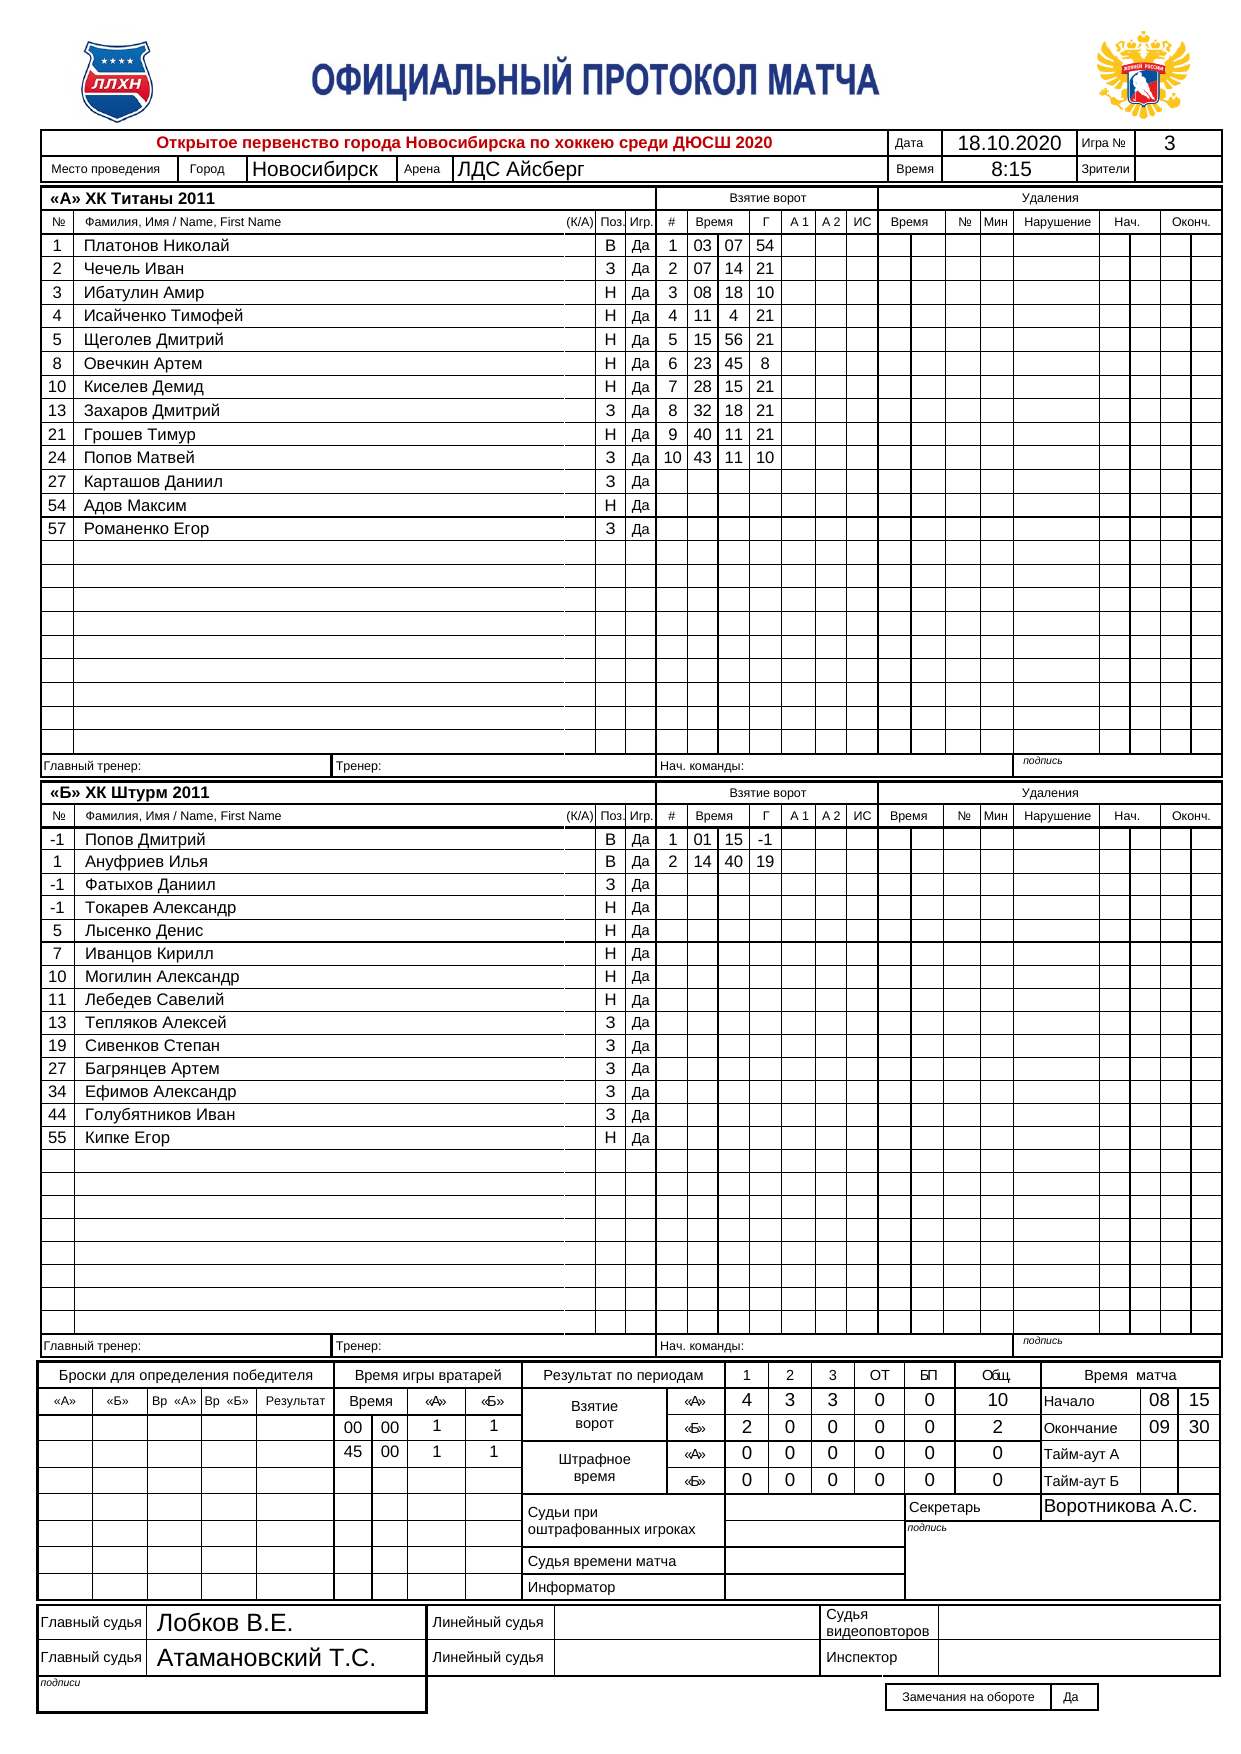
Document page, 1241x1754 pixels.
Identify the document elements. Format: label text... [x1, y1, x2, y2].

table_cell [719, 989, 749, 1011]
table_cell [596, 1150, 625, 1172]
table_cell [428, 1677, 882, 1711]
table_cell [946, 257, 980, 280]
table_cell [782, 659, 815, 682]
table_cell Н [596, 1127, 625, 1149]
table_cell 21 [750, 328, 781, 351]
table_cell [1192, 1219, 1221, 1241]
table_cell [1100, 730, 1129, 753]
table_cell [847, 920, 877, 941]
table_cell [981, 588, 1013, 611]
table_cell [1192, 1035, 1221, 1057]
table_cell 23 [688, 352, 717, 374]
table_cell [93, 1441, 147, 1467]
table_cell [719, 683, 749, 706]
table_cell [847, 636, 877, 658]
table_cell [981, 399, 1013, 422]
table_cell З [596, 470, 625, 493]
table_cell 24 [42, 446, 73, 469]
table_cell 13 [42, 399, 73, 422]
table_cell 6 [657, 352, 687, 374]
table_cell 0 [812, 1442, 854, 1467]
table_cell [42, 1196, 74, 1218]
table_cell [688, 1012, 717, 1033]
table_cell [750, 920, 781, 941]
table_cell [816, 1081, 846, 1103]
table_cell [657, 989, 687, 1011]
table_cell 21 [750, 399, 781, 422]
table_cell 0 [855, 1415, 904, 1440]
table_cell Да [626, 281, 655, 303]
table_cell [688, 565, 717, 587]
table_cell [1131, 1127, 1160, 1149]
table_cell Арена [398, 157, 452, 181]
table_cell [657, 494, 687, 516]
table_cell [847, 989, 877, 1011]
table_cell [1161, 1104, 1190, 1126]
table_cell Атамановский Т.С. [147, 1640, 425, 1675]
table_cell [782, 1265, 815, 1287]
table_cell [626, 1196, 655, 1218]
table_cell [1100, 257, 1129, 280]
table_cell [816, 943, 846, 964]
table_cell [1100, 1035, 1129, 1057]
table_cell [912, 989, 943, 1011]
table_cell [1161, 518, 1190, 540]
table_cell [912, 943, 943, 964]
table_cell [944, 1150, 980, 1172]
table_cell [1014, 1104, 1099, 1126]
table_cell Да [626, 943, 655, 964]
table_cell [1192, 1173, 1221, 1195]
table_cell [946, 305, 980, 327]
table_cell [657, 707, 687, 729]
table_cell [466, 1468, 521, 1493]
table_cell [1161, 1012, 1190, 1033]
table_cell [1100, 966, 1129, 987]
table_cell [912, 305, 945, 327]
table_cell «Б» [668, 1468, 724, 1493]
table_cell [847, 1058, 877, 1079]
table_cell [879, 896, 910, 918]
table_cell 10 [42, 966, 74, 987]
table_cell [816, 1242, 846, 1264]
table_cell [912, 565, 945, 587]
table_cell [750, 518, 781, 540]
table_cell 0 [905, 1389, 954, 1413]
table_cell [1192, 659, 1221, 682]
table_cell [816, 376, 846, 398]
table_cell Время [879, 211, 945, 233]
table_cell [719, 1288, 749, 1310]
table_cell [782, 446, 815, 469]
table_header 3 [1136, 131, 1221, 155]
table_cell [750, 707, 781, 729]
table_cell [596, 1311, 625, 1333]
table_cell Линейный судья [428, 1640, 554, 1675]
table_cell [335, 1521, 371, 1546]
table_cell [879, 659, 910, 682]
table_cell [1161, 1288, 1190, 1310]
table_cell [565, 235, 595, 256]
table_cell [1131, 494, 1160, 516]
table_cell [946, 588, 980, 611]
table_cell [782, 636, 815, 658]
table_cell [981, 896, 1013, 918]
table_cell Воротникова А.С. [1042, 1495, 1219, 1520]
table_cell 15 [719, 829, 749, 849]
table_cell [946, 565, 980, 587]
table_cell [657, 896, 687, 918]
table_cell [847, 730, 877, 753]
table_cell [750, 1196, 781, 1218]
table_cell [879, 989, 910, 1011]
table_cell [1192, 1196, 1221, 1218]
table_cell [847, 399, 877, 422]
table_cell 3 [42, 281, 73, 303]
table_cell [816, 920, 846, 941]
table_cell [1161, 1265, 1190, 1287]
table_cell [75, 1288, 564, 1310]
table_cell [912, 257, 945, 280]
table_cell 0 [812, 1468, 854, 1493]
table_cell 1 [466, 1441, 521, 1467]
table_cell [565, 565, 595, 587]
table_cell [879, 1173, 910, 1195]
table_cell [750, 541, 781, 564]
table_cell [750, 470, 781, 493]
table_cell [657, 874, 687, 895]
table_cell [750, 1035, 781, 1057]
table_cell 1 [408, 1416, 465, 1440]
table_cell [879, 829, 910, 849]
table_cell [1100, 896, 1129, 918]
table_cell Да [626, 1127, 655, 1149]
table_cell Ибатулин Амир [74, 281, 564, 303]
table_cell [782, 305, 815, 327]
table_cell [750, 612, 781, 634]
table_cell [939, 1640, 1219, 1675]
table_cell [816, 423, 846, 445]
table_cell 0 [905, 1415, 954, 1440]
table_cell [816, 305, 846, 327]
table_cell [596, 1173, 625, 1195]
table_cell [847, 1012, 877, 1033]
table_cell [373, 1521, 407, 1546]
table_cell [912, 896, 943, 918]
table_cell Тайм-аут А [1042, 1441, 1140, 1467]
table_cell [1131, 1196, 1160, 1218]
table_cell # [657, 805, 687, 826]
table_cell [847, 494, 877, 516]
table_cell «Б» [668, 1415, 724, 1440]
table_cell [688, 707, 717, 729]
table_cell Да [626, 920, 655, 941]
table_cell [373, 1547, 407, 1573]
table_cell [555, 1606, 819, 1639]
table_cell [1131, 707, 1160, 729]
table_header ОТ [855, 1363, 904, 1387]
table_cell Лобков В.Е. [147, 1606, 425, 1639]
table_cell [719, 1173, 749, 1195]
table_cell [816, 730, 846, 753]
table_cell [75, 1173, 564, 1195]
table_cell [1100, 423, 1129, 445]
table_cell [1192, 966, 1221, 987]
table_cell [939, 1606, 1219, 1639]
table_cell 10 [42, 376, 73, 398]
table_cell [816, 683, 846, 706]
table_cell [782, 518, 815, 540]
table_cell [148, 1547, 201, 1573]
table_cell [1100, 328, 1129, 351]
table_cell [688, 874, 717, 895]
table_cell [1100, 352, 1129, 374]
table_cell [1161, 376, 1190, 398]
table_cell [879, 874, 910, 895]
table_cell [74, 730, 564, 753]
table_cell [565, 874, 595, 895]
table_cell [148, 1416, 201, 1440]
table_cell [879, 1311, 910, 1333]
table_cell [912, 966, 943, 987]
table_cell [1161, 1242, 1190, 1264]
table_cell [981, 989, 1013, 1011]
table_cell 45 [719, 352, 749, 374]
table_cell 8 [42, 352, 73, 374]
table_cell [1100, 1012, 1129, 1033]
table_cell [879, 235, 910, 256]
table_cell «А» [39, 1389, 92, 1413]
table_cell Секретарь [906, 1495, 1040, 1520]
table_cell [565, 257, 595, 280]
table_cell [1161, 850, 1190, 872]
table_cell [944, 1127, 980, 1149]
table_cell [879, 518, 910, 540]
table_cell [93, 1547, 147, 1573]
table_cell 0 [769, 1468, 811, 1493]
table_cell [1131, 966, 1160, 987]
table_cell [750, 1081, 781, 1103]
table_cell Да [626, 829, 655, 849]
table_header Удаления [879, 783, 1221, 803]
table_cell [1161, 636, 1190, 658]
table_cell Главный судья [39, 1640, 146, 1675]
table_cell [719, 707, 749, 729]
table_cell [912, 1265, 943, 1287]
table_header Замечания на обороте [887, 1685, 1050, 1709]
table_cell [847, 1219, 877, 1241]
table_cell В [596, 850, 625, 872]
table_cell Да [626, 446, 655, 469]
table_cell [93, 1521, 147, 1546]
table_cell [202, 1494, 256, 1520]
table_cell [879, 352, 910, 374]
table_cell [719, 518, 749, 540]
table_cell [944, 1196, 980, 1218]
table_cell Да [626, 896, 655, 918]
table_cell Да [626, 399, 655, 422]
table_cell [981, 1035, 1013, 1057]
table_cell [1100, 1150, 1129, 1172]
table_cell [1179, 1468, 1219, 1493]
table_cell [726, 1521, 904, 1546]
table_cell Могилин Александр [75, 966, 564, 987]
table_cell [1192, 829, 1221, 849]
table_cell [816, 1311, 846, 1333]
table_cell [750, 1058, 781, 1079]
table_cell [93, 1416, 147, 1440]
table_cell [782, 328, 815, 351]
table_cell Город [179, 157, 246, 181]
table_cell [912, 281, 945, 303]
table_cell [596, 707, 625, 729]
table_cell Н [596, 896, 625, 918]
table_cell [565, 707, 595, 729]
table_cell [1131, 352, 1160, 374]
table_cell [912, 235, 945, 256]
table_cell [1014, 943, 1099, 964]
table_cell [719, 943, 749, 964]
table_cell [912, 1288, 943, 1310]
table_cell Н [596, 989, 625, 1011]
table_cell Да [626, 1081, 655, 1103]
table_cell [1161, 328, 1190, 351]
table_cell [1192, 588, 1221, 611]
table_cell [1192, 1242, 1221, 1264]
table_cell [816, 829, 846, 849]
table_cell 14 [719, 257, 749, 280]
table_cell [1014, 399, 1099, 422]
table_cell [912, 376, 945, 398]
table_cell 30 [1179, 1415, 1219, 1440]
table_cell [1161, 470, 1190, 493]
table_cell [1131, 281, 1160, 303]
table_cell [782, 943, 815, 964]
table_cell [1131, 1265, 1160, 1287]
table_cell [847, 352, 877, 374]
table_cell [75, 1196, 564, 1218]
table_cell Главный тренер: [42, 1335, 330, 1356]
table_cell [981, 1104, 1013, 1126]
table_cell 28 [688, 376, 717, 398]
table_cell 4 [719, 305, 749, 327]
table_cell [565, 989, 595, 1011]
table_cell [782, 1035, 815, 1057]
table_cell [1192, 1311, 1221, 1333]
table_cell [879, 541, 910, 564]
table_cell [944, 989, 980, 1011]
table_cell [719, 1242, 749, 1264]
table_cell Вр «А» [148, 1389, 201, 1413]
table_cell [847, 423, 877, 445]
table_cell 11 [719, 423, 749, 445]
table_cell [657, 966, 687, 987]
table_cell [1192, 446, 1221, 469]
table_cell [879, 257, 910, 280]
table_cell [1192, 494, 1221, 516]
table_cell [944, 874, 980, 895]
table_cell [912, 423, 945, 445]
table_cell А 1 [782, 805, 815, 826]
table_cell [688, 920, 717, 941]
table_cell [565, 1173, 595, 1195]
table_cell [816, 399, 846, 422]
table_cell [912, 1242, 943, 1264]
table_cell Киселев Демид [74, 376, 564, 398]
table_cell [1161, 896, 1190, 918]
table_cell подписи [39, 1677, 425, 1711]
table_cell З [596, 1012, 625, 1033]
table_cell [1100, 446, 1129, 469]
table_cell 0 [956, 1468, 1040, 1493]
table_cell Лебедев Савелий [75, 989, 564, 1011]
table_cell [726, 1495, 904, 1520]
table_cell [1014, 683, 1099, 706]
table_cell [75, 1265, 564, 1287]
table_header 2 [769, 1363, 811, 1387]
table_cell [847, 966, 877, 987]
table_cell [1014, 612, 1099, 634]
table_cell Мин [981, 805, 1013, 826]
table_header Удаления [879, 188, 1221, 209]
table_cell [1192, 1104, 1221, 1126]
table_cell [596, 636, 625, 658]
table_cell [1100, 518, 1129, 540]
table_cell ЛДС Айсберг [454, 157, 887, 181]
table_cell [946, 352, 980, 374]
table_cell [596, 565, 625, 587]
table_cell [1131, 565, 1160, 587]
table_cell [981, 257, 1013, 280]
table_cell [782, 730, 815, 753]
table_cell [1014, 446, 1099, 469]
table_cell [1131, 235, 1160, 256]
table_cell 21 [750, 305, 781, 327]
table_cell [879, 1012, 910, 1033]
table_cell [1161, 612, 1190, 634]
table_cell [688, 1311, 717, 1333]
table_cell [688, 588, 717, 611]
table_cell [782, 352, 815, 374]
table_cell [257, 1416, 333, 1440]
table_cell 21 [42, 423, 73, 445]
table_header Да [1052, 1685, 1097, 1709]
table_cell [944, 896, 980, 918]
table_cell Да [626, 1058, 655, 1079]
table_cell [657, 1012, 687, 1033]
table_cell [42, 1311, 74, 1333]
table_cell [1100, 920, 1129, 941]
table_cell [1192, 943, 1221, 964]
table_cell З [596, 874, 625, 895]
table_cell [847, 1265, 877, 1287]
table_cell [1014, 1196, 1099, 1218]
table_cell Главный судья [39, 1606, 146, 1639]
table_cell 3 [812, 1389, 854, 1413]
table_cell Да [626, 257, 655, 280]
table_header Взятие ворот [657, 188, 877, 209]
table_cell [816, 565, 846, 587]
table_cell [1100, 470, 1129, 493]
table_cell Нач. команды: [657, 1335, 1012, 1356]
table_cell [657, 1196, 687, 1218]
table_cell [335, 1574, 371, 1599]
table_cell [750, 683, 781, 706]
table_cell [981, 1081, 1013, 1103]
table_cell [466, 1547, 521, 1573]
table_cell [1014, 874, 1099, 895]
table_cell [816, 989, 846, 1011]
table_cell [1161, 1196, 1190, 1218]
table_cell [1192, 1012, 1221, 1033]
table_cell [847, 1196, 877, 1218]
table_cell 21 [750, 423, 781, 445]
table_cell [657, 1173, 687, 1195]
table_cell [879, 1104, 910, 1126]
table_cell ИС [847, 805, 877, 826]
table_cell [847, 588, 877, 611]
table_cell [1100, 829, 1129, 849]
table_cell [946, 707, 980, 729]
table_cell [782, 920, 815, 941]
table_cell [981, 352, 1013, 374]
table_cell «А» [668, 1389, 724, 1413]
table_cell [1100, 1196, 1129, 1218]
table_cell [688, 1150, 717, 1172]
table_cell [1131, 943, 1160, 964]
table_cell [782, 1242, 815, 1264]
table_cell № [944, 805, 980, 826]
table_cell Фатыхов Даниил [75, 874, 564, 895]
table_cell [257, 1441, 333, 1467]
table_cell [688, 896, 717, 918]
table_cell [596, 1242, 625, 1264]
table_cell 40 [719, 850, 749, 872]
table_cell [847, 1173, 877, 1195]
table_cell [782, 1150, 815, 1172]
table_cell [981, 1058, 1013, 1079]
table_cell [946, 376, 980, 398]
table_cell 10 [750, 281, 781, 303]
table_cell 0 [769, 1415, 811, 1440]
table_cell Судья времени матча [523, 1548, 724, 1573]
table_cell [657, 683, 687, 706]
table_cell [1100, 943, 1129, 964]
table_cell [626, 1219, 655, 1241]
table_cell [719, 1081, 749, 1103]
table_cell [42, 1288, 74, 1310]
table_cell Игр. [626, 211, 655, 233]
table_cell [1131, 1081, 1160, 1103]
table_cell [912, 1081, 943, 1103]
table_cell [719, 470, 749, 493]
table_cell [1161, 257, 1190, 280]
table_cell 1 [657, 235, 687, 256]
table_cell Да [626, 1012, 655, 1033]
table_cell [626, 707, 655, 729]
table_cell [847, 1035, 877, 1057]
table_cell [1100, 1104, 1129, 1126]
table_cell [148, 1521, 201, 1546]
table_cell № [42, 805, 74, 826]
table_cell [944, 1104, 980, 1126]
table_cell [596, 588, 625, 611]
table_cell [946, 518, 980, 540]
table_cell 00 [373, 1441, 407, 1467]
table_cell [1100, 1219, 1129, 1241]
table_cell Нач. команды: [657, 755, 1012, 776]
table_cell [782, 874, 815, 895]
table_cell [816, 588, 846, 611]
table_cell [565, 281, 595, 303]
table_cell [657, 541, 687, 564]
table_cell [1161, 305, 1190, 327]
table_header 1 [726, 1363, 768, 1387]
table_cell З [596, 1035, 625, 1057]
table_cell [1131, 328, 1160, 351]
table_cell [1131, 1058, 1160, 1079]
table_cell [657, 1058, 687, 1079]
table_cell [847, 1311, 877, 1333]
table_cell Начало [1042, 1389, 1140, 1413]
table_cell [1014, 257, 1099, 280]
table_cell [688, 730, 717, 753]
table_cell Да [626, 470, 655, 493]
table_cell 09 [1141, 1415, 1177, 1440]
table_cell [626, 541, 655, 564]
table_cell Время [688, 211, 749, 233]
table_cell Судья видеоповторов [821, 1606, 938, 1639]
table_cell [946, 399, 980, 422]
table_cell [847, 1242, 877, 1264]
table_cell [816, 1219, 846, 1241]
table_cell Да [626, 305, 655, 327]
table_cell [688, 1288, 717, 1310]
table_cell [1131, 1288, 1160, 1310]
table_cell [1014, 1058, 1099, 1079]
table_cell [719, 1311, 749, 1333]
table_cell ИС [847, 211, 877, 233]
table_cell [912, 659, 945, 682]
table_cell [1192, 874, 1221, 895]
table_cell 0 [905, 1442, 954, 1467]
table_cell [1014, 588, 1099, 611]
table_cell [1161, 281, 1190, 303]
table_cell [847, 1288, 877, 1310]
table_cell [946, 612, 980, 634]
table_cell 21 [750, 376, 781, 398]
table_cell [879, 636, 910, 658]
table_cell [1131, 989, 1160, 1011]
table_cell [565, 850, 595, 872]
table_cell 03 [688, 235, 717, 256]
table_cell [719, 612, 749, 634]
table_cell [1131, 446, 1160, 469]
table_cell [626, 1311, 655, 1333]
table_cell [847, 470, 877, 493]
table_cell [1014, 1173, 1099, 1195]
table_cell [1014, 281, 1099, 303]
table_cell 7 [657, 376, 687, 398]
table_cell [93, 1574, 147, 1599]
table_cell [565, 494, 595, 516]
table_cell Тепляков Алексей [75, 1012, 564, 1033]
table_header БП [905, 1363, 954, 1387]
table_cell [782, 829, 815, 849]
table_cell [74, 588, 564, 611]
table_cell 0 [956, 1442, 1040, 1467]
table_cell [74, 565, 564, 587]
table_cell Да [626, 850, 655, 872]
table_cell [847, 1127, 877, 1149]
table_header «А» ХК Титаны 2011 [42, 188, 655, 209]
table_cell [626, 612, 655, 634]
table_cell [879, 1081, 910, 1103]
table_cell [782, 683, 815, 706]
table_cell [1161, 730, 1190, 753]
table_cell «А» [668, 1442, 724, 1467]
table_cell [1161, 1150, 1190, 1172]
table_cell [981, 874, 1013, 895]
table_cell [1131, 1104, 1160, 1126]
table_cell Время [879, 805, 943, 826]
table_cell 18 [719, 281, 749, 303]
table_cell В [596, 235, 625, 256]
table_cell [1100, 1173, 1129, 1195]
table_cell 0 [769, 1442, 811, 1467]
table_cell [816, 707, 846, 729]
table_cell [944, 1219, 980, 1241]
table_cell [1192, 281, 1221, 303]
table_cell [944, 850, 980, 872]
table_cell [782, 1127, 815, 1149]
table_cell [750, 1104, 781, 1126]
table_cell [847, 943, 877, 964]
table_cell 19 [750, 850, 781, 872]
table_cell [1100, 850, 1129, 872]
table_cell [981, 423, 1013, 445]
table_cell [750, 1288, 781, 1310]
table_cell Вр «Б» [202, 1389, 256, 1413]
table_cell Г [750, 211, 781, 233]
table_cell [1014, 1150, 1099, 1172]
table_cell подпись [906, 1522, 1219, 1599]
table_cell [565, 1081, 595, 1103]
table_cell [657, 588, 687, 611]
table_cell [981, 565, 1013, 587]
table_cell 00 [373, 1416, 407, 1440]
table_cell [408, 1574, 465, 1599]
table_cell [1014, 470, 1099, 493]
table_cell [657, 1288, 687, 1310]
table_cell [719, 494, 749, 516]
table_cell [335, 1468, 371, 1493]
table_cell [879, 683, 910, 706]
table_cell [1100, 612, 1129, 634]
table_cell [1100, 1288, 1129, 1310]
table_cell [1014, 989, 1099, 1011]
table_cell [1192, 850, 1221, 872]
table_cell [1131, 659, 1160, 682]
table_cell [42, 1173, 74, 1195]
table_cell [719, 896, 749, 918]
table_cell [912, 470, 945, 493]
table_cell [1192, 683, 1221, 706]
table_cell [1014, 829, 1099, 849]
table_cell 5 [657, 328, 687, 351]
table_cell [74, 659, 564, 682]
table_cell [1014, 920, 1099, 941]
table_cell # [657, 211, 687, 233]
table_cell Ефимов Александр [75, 1081, 564, 1103]
table_cell 4 [42, 305, 73, 327]
table_cell [657, 1311, 687, 1333]
table_cell [688, 1127, 717, 1149]
table_cell [816, 1127, 846, 1149]
table_cell [719, 588, 749, 611]
table_cell 2 [657, 850, 687, 872]
table_cell [75, 1311, 564, 1333]
table_cell [1192, 612, 1221, 634]
table_cell [1161, 1035, 1190, 1057]
table_cell [782, 850, 815, 872]
table_cell [565, 1265, 595, 1287]
table_cell [816, 518, 846, 540]
table_cell [596, 659, 625, 682]
table_cell [816, 636, 846, 658]
table_cell [879, 943, 910, 964]
table_cell 1 [657, 829, 687, 849]
table_cell Попов Дмитрий [75, 829, 564, 849]
table_cell 0 [855, 1389, 904, 1413]
table_cell [981, 966, 1013, 987]
table_cell [657, 1219, 687, 1241]
table_cell [816, 541, 846, 564]
table_cell [847, 683, 877, 706]
table_cell [816, 328, 846, 351]
table_cell [816, 850, 846, 872]
table_cell [1014, 707, 1099, 729]
table_cell [42, 730, 73, 753]
table_cell [565, 1058, 595, 1079]
table_cell [981, 730, 1013, 753]
table_cell 1 [42, 850, 74, 872]
table_cell [912, 541, 945, 564]
table_cell 40 [688, 423, 717, 445]
table_cell [202, 1547, 256, 1573]
table_cell [912, 352, 945, 374]
table_cell [1192, 541, 1221, 564]
table_cell [1161, 1058, 1190, 1079]
table_cell [1014, 376, 1099, 398]
table_cell Да [626, 376, 655, 398]
table_cell [1161, 707, 1190, 729]
table_cell [1014, 235, 1099, 256]
table_cell Да [626, 494, 655, 516]
table_cell [257, 1574, 333, 1599]
table_cell [688, 1104, 717, 1126]
table_cell [879, 376, 910, 398]
table_cell [1192, 518, 1221, 540]
table_cell «Б » [466, 1389, 521, 1413]
table_cell [879, 1150, 910, 1172]
table_cell [1131, 470, 1160, 493]
table_cell [1100, 989, 1129, 1011]
table_cell [39, 1416, 92, 1440]
table_cell [657, 1265, 687, 1287]
table_cell [688, 1219, 717, 1241]
table_cell [750, 730, 781, 753]
table_cell Да [626, 874, 655, 895]
table_cell [912, 446, 945, 469]
table_cell [981, 636, 1013, 658]
table_cell [981, 920, 1013, 941]
table_cell [565, 683, 595, 706]
table_cell [565, 829, 595, 849]
table_cell [596, 1196, 625, 1218]
table_cell [565, 470, 595, 493]
table_cell [1192, 235, 1221, 256]
table_cell [93, 1468, 147, 1493]
table_cell № [42, 211, 73, 233]
table_cell [946, 730, 980, 753]
table_cell 43 [688, 446, 717, 469]
table_cell [816, 1058, 846, 1079]
table_cell [981, 1242, 1013, 1264]
table_cell Да [626, 423, 655, 445]
table_cell [1131, 423, 1160, 445]
table_cell 0 [726, 1442, 768, 1467]
table_cell [1100, 541, 1129, 564]
table_cell 34 [42, 1081, 74, 1103]
table_cell [879, 399, 910, 422]
table_cell [202, 1416, 256, 1440]
table_cell [565, 943, 595, 964]
table_cell [257, 1494, 333, 1520]
table_cell [879, 305, 910, 327]
table_cell [879, 423, 910, 445]
table_cell [373, 1468, 407, 1493]
table_header «Б» ХК Штурм 2011 [42, 783, 655, 803]
table_cell [816, 966, 846, 987]
table_cell [879, 281, 910, 303]
table_cell 7 [42, 943, 74, 964]
table_cell [657, 943, 687, 964]
table_cell 11 [42, 989, 74, 1011]
table_cell [202, 1521, 256, 1546]
table_cell [750, 1265, 781, 1287]
table_cell [1131, 305, 1160, 327]
table_cell [688, 518, 717, 540]
table_cell 10 [657, 446, 687, 469]
table_cell [1014, 1219, 1099, 1241]
table_cell Да [626, 1035, 655, 1057]
table_cell [946, 235, 980, 256]
table_cell [657, 1104, 687, 1126]
table_cell [981, 541, 1013, 564]
table_cell Мин [981, 211, 1013, 233]
table_cell [42, 588, 73, 611]
table_cell [1161, 541, 1190, 564]
table_cell [657, 1081, 687, 1103]
table_cell [626, 730, 655, 753]
table_cell [75, 1219, 564, 1241]
table_cell [879, 920, 910, 941]
table_cell [1100, 376, 1129, 398]
table_cell А 2 [816, 211, 846, 233]
table_cell [688, 1242, 717, 1264]
table_cell [981, 612, 1013, 634]
table_cell [782, 612, 815, 634]
table_cell Линейный судья [428, 1606, 554, 1639]
table_cell [1100, 659, 1129, 682]
table_cell [879, 1196, 910, 1218]
table_cell [93, 1494, 147, 1520]
table_cell [816, 896, 846, 918]
table_cell [148, 1574, 201, 1599]
table_cell [879, 1219, 910, 1241]
table_cell [782, 1196, 815, 1218]
table_cell [1136, 157, 1221, 181]
table_cell [912, 683, 945, 706]
table_cell [879, 1127, 910, 1149]
table_cell [688, 636, 717, 658]
table_cell 2 [42, 257, 73, 280]
table_cell 8 [750, 352, 781, 374]
table_cell [750, 1127, 781, 1149]
table_cell Да [626, 989, 655, 1011]
table_cell [719, 1058, 749, 1079]
table_cell [1100, 1242, 1129, 1264]
table_cell [847, 659, 877, 682]
table_cell [912, 1173, 943, 1195]
table_cell [42, 659, 73, 682]
table_cell [202, 1468, 256, 1493]
table_cell [42, 683, 73, 706]
table_cell [981, 376, 1013, 398]
table_cell Кипке Егор [75, 1127, 564, 1149]
table_cell [1131, 874, 1160, 895]
table_cell [565, 966, 595, 987]
table_cell Место проведения [42, 157, 177, 181]
table_cell [1014, 1288, 1099, 1310]
table_cell [1141, 1441, 1177, 1467]
table_cell [596, 1265, 625, 1287]
table_cell [1192, 1288, 1221, 1310]
table_cell [944, 829, 980, 849]
table_cell -1 [42, 829, 74, 849]
table_cell [782, 235, 815, 256]
table_cell [782, 565, 815, 587]
table_cell [148, 1494, 201, 1520]
table_cell Тренер: [333, 755, 655, 776]
table_cell [1161, 659, 1190, 682]
table_cell [782, 494, 815, 516]
table_cell [726, 1575, 904, 1599]
table_cell [946, 423, 980, 445]
table_cell [1161, 874, 1190, 895]
table_cell [1131, 850, 1160, 872]
table_cell [879, 730, 910, 753]
table_cell [912, 494, 945, 516]
table_cell [816, 1150, 846, 1172]
table_cell «А» [408, 1389, 465, 1413]
table_cell [750, 636, 781, 658]
table_cell [847, 281, 877, 303]
table_cell [1014, 423, 1099, 445]
table_cell [42, 565, 73, 587]
table_cell [1192, 257, 1221, 280]
table_cell Попов Матвей [74, 446, 564, 469]
table_cell [750, 1242, 781, 1264]
table_cell Н [596, 423, 625, 445]
table_cell [626, 1150, 655, 1172]
table_cell [847, 874, 877, 895]
table_cell Инспектор [821, 1640, 938, 1675]
table_cell [750, 874, 781, 895]
table_cell [39, 1441, 92, 1467]
table_cell [74, 612, 564, 634]
table_cell 07 [719, 235, 749, 256]
table_cell [981, 518, 1013, 540]
table_cell [912, 730, 945, 753]
table_cell 54 [750, 235, 781, 256]
table_cell [565, 920, 595, 941]
table_cell 44 [42, 1104, 74, 1126]
table_cell [1014, 352, 1099, 374]
table_cell [626, 1173, 655, 1195]
table_cell [816, 612, 846, 634]
table_cell [1100, 1081, 1129, 1103]
table_cell [565, 730, 595, 753]
table_cell [816, 352, 846, 374]
table_cell [1161, 1127, 1190, 1149]
table_cell [1131, 1012, 1160, 1033]
table_cell 11 [719, 446, 749, 469]
table_cell [879, 707, 910, 729]
table_cell [1131, 518, 1160, 540]
table_cell [596, 612, 625, 634]
table_cell [912, 1012, 943, 1033]
table_cell [1192, 989, 1221, 1011]
table_cell [782, 541, 815, 564]
table_cell [750, 1311, 781, 1333]
table_cell [565, 518, 595, 540]
table_header Броски для определения победителя [39, 1363, 333, 1387]
table_cell [847, 829, 877, 849]
table_cell [750, 659, 781, 682]
table_cell [1100, 1265, 1129, 1287]
table_cell [719, 1035, 749, 1057]
table_cell Нарушение [1014, 211, 1099, 233]
table_cell [42, 1265, 74, 1287]
table_cell [726, 1548, 904, 1573]
table_cell [879, 1242, 910, 1264]
table_cell [555, 1640, 819, 1675]
table_cell [657, 612, 687, 634]
table_cell Оконч. [1161, 211, 1221, 233]
table_cell [626, 588, 655, 611]
table_cell 2 [726, 1415, 768, 1440]
table_cell [981, 1196, 1013, 1218]
table_cell [816, 1173, 846, 1195]
table_cell [565, 376, 595, 398]
table_cell [1192, 423, 1221, 445]
table_cell [657, 470, 687, 493]
table_cell [912, 850, 943, 872]
table_cell [688, 683, 717, 706]
table_cell [912, 1311, 943, 1333]
table_cell [1131, 1173, 1160, 1195]
table_cell 07 [688, 257, 717, 280]
table_cell 08 [688, 281, 717, 303]
table_cell [626, 1265, 655, 1287]
table_cell [782, 376, 815, 398]
table_cell (К/А) [565, 211, 595, 233]
table_cell [782, 423, 815, 445]
table_cell [719, 730, 749, 753]
table_cell 15 [1179, 1389, 1219, 1413]
table_cell [816, 1265, 846, 1287]
table_cell [1014, 1242, 1099, 1264]
table_cell [816, 874, 846, 895]
table_cell -1 [42, 896, 74, 918]
table_cell [257, 1521, 333, 1546]
table_cell [981, 1173, 1013, 1195]
table_cell [782, 1081, 815, 1103]
table_cell 56 [719, 328, 749, 351]
table_cell [565, 612, 595, 634]
table_cell [626, 565, 655, 587]
table_cell [782, 707, 815, 729]
table_cell [946, 636, 980, 658]
table_cell [912, 920, 943, 941]
table_cell Адов Максим [74, 494, 564, 516]
table_cell 5 [42, 920, 74, 941]
table_cell [626, 636, 655, 658]
table_cell [1014, 659, 1099, 682]
table_cell [816, 659, 846, 682]
table_cell [719, 1104, 749, 1126]
table_cell [946, 328, 980, 351]
table_cell [1131, 1219, 1160, 1241]
table_cell 57 [42, 518, 73, 540]
table_cell [946, 281, 980, 303]
table_cell [946, 494, 980, 516]
table_cell [1161, 235, 1190, 256]
table_cell [981, 1219, 1013, 1241]
table_cell 10 [956, 1389, 1040, 1413]
table_cell [944, 1288, 980, 1310]
table_cell [879, 966, 910, 987]
table_cell 19 [42, 1035, 74, 1057]
table_cell [1014, 494, 1099, 516]
table_cell [596, 1219, 625, 1241]
table_cell [782, 896, 815, 918]
table_cell [1100, 707, 1129, 729]
table_cell [1192, 305, 1221, 327]
table_cell [565, 1288, 595, 1310]
table_cell [1192, 896, 1221, 918]
table_cell [657, 1127, 687, 1149]
table_cell [75, 1242, 564, 1264]
table_cell Грошев Тимур [74, 423, 564, 445]
table_cell [944, 1311, 980, 1333]
table_header Открытое первенство города Новосибирска по хоккею среди ДЮСШ 2020 [42, 131, 887, 155]
table_cell [1161, 352, 1190, 374]
table_cell [565, 305, 595, 327]
table_cell Ануфриев Илья [75, 850, 564, 872]
table_cell [782, 989, 815, 1011]
table_cell [1014, 636, 1099, 658]
table_cell [1131, 730, 1160, 753]
table_cell [981, 1012, 1013, 1033]
table_cell [816, 446, 846, 469]
table_cell В [596, 829, 625, 849]
table_cell [719, 1150, 749, 1172]
table_cell [1100, 235, 1129, 256]
table_cell Зрители [1078, 157, 1134, 181]
table_header Дата [889, 131, 941, 155]
table_cell [1099, 1682, 1220, 1711]
table_cell [782, 1288, 815, 1310]
table_cell [202, 1441, 256, 1467]
table_cell [1014, 1035, 1099, 1057]
table_cell 1 [42, 235, 73, 256]
table_cell [1014, 1012, 1099, 1033]
table_cell [782, 1012, 815, 1033]
table_cell [1131, 588, 1160, 611]
table_cell [39, 1468, 92, 1493]
table_cell [1014, 1127, 1099, 1149]
table_cell [1192, 636, 1221, 658]
table_cell Время [889, 157, 941, 181]
table_cell [1014, 896, 1099, 918]
table_cell Н [596, 920, 625, 941]
table_cell [466, 1521, 521, 1546]
table_cell 0 [855, 1468, 904, 1493]
table_cell Багрянцев Артем [75, 1058, 564, 1079]
table_cell [816, 257, 846, 280]
table_cell [74, 683, 564, 706]
table_cell [981, 328, 1013, 351]
table_cell [719, 966, 749, 987]
table_cell Да [626, 352, 655, 374]
table_cell [74, 707, 564, 729]
table_cell [981, 281, 1013, 303]
table_cell [912, 1104, 943, 1126]
table_cell [719, 1265, 749, 1287]
table_cell [719, 1219, 749, 1241]
table_cell 00 [335, 1416, 371, 1440]
table_cell [596, 730, 625, 753]
table_cell [816, 1012, 846, 1033]
table_cell [1014, 305, 1099, 327]
table_cell [944, 1012, 980, 1033]
table_cell Нарушение [1014, 805, 1099, 826]
table_cell [847, 446, 877, 469]
table_cell [1192, 376, 1221, 398]
table_cell [981, 1127, 1013, 1149]
table_cell [847, 376, 877, 398]
table_cell [257, 1547, 333, 1573]
table_cell [1131, 376, 1160, 398]
table_header Взятие ворот [657, 783, 877, 803]
table_cell [1014, 1265, 1099, 1287]
table_cell [626, 1242, 655, 1264]
table_cell [657, 565, 687, 587]
table_header Время матча [1042, 1363, 1219, 1387]
table_cell № [946, 211, 980, 233]
table_cell [1131, 257, 1160, 280]
table_cell [1161, 943, 1190, 964]
table_cell [1192, 1265, 1221, 1287]
table_cell [750, 989, 781, 1011]
table_header Общ. [956, 1363, 1040, 1387]
table_cell Да [626, 518, 655, 540]
table_cell 1 [408, 1441, 465, 1467]
table_cell [466, 1494, 521, 1520]
table_cell [335, 1547, 371, 1573]
table_cell [1161, 565, 1190, 587]
table_cell [1100, 305, 1129, 327]
table_cell 01 [688, 829, 717, 849]
table_cell [750, 1012, 781, 1033]
table_cell [944, 1265, 980, 1287]
table_cell 54 [42, 494, 73, 516]
table_header 3 [812, 1363, 854, 1387]
table_cell [42, 1219, 74, 1241]
table_cell [912, 588, 945, 611]
table_cell [1100, 281, 1129, 303]
table_cell [782, 1311, 815, 1333]
table_cell [981, 235, 1013, 256]
table_cell [1179, 1441, 1219, 1467]
table_cell [42, 636, 73, 658]
table_cell [1192, 730, 1221, 753]
table_cell [1131, 399, 1160, 422]
table_cell [657, 518, 687, 540]
table_cell [879, 1265, 910, 1287]
table_cell [782, 281, 815, 303]
table_cell [1192, 920, 1221, 941]
table_cell Н [596, 352, 625, 374]
table_cell [657, 659, 687, 682]
table_cell [879, 470, 910, 493]
table_cell [1161, 920, 1190, 941]
table_cell [816, 281, 846, 303]
table_cell Н [596, 494, 625, 516]
table_cell Информатор [523, 1575, 724, 1599]
table_cell Поз. [596, 211, 625, 233]
table_cell [782, 966, 815, 987]
table_cell Сивенков Степан [75, 1035, 564, 1057]
table_cell [688, 1196, 717, 1218]
table_cell [657, 1035, 687, 1057]
table_cell [719, 1012, 749, 1033]
table_cell [1100, 494, 1129, 516]
table_cell [847, 707, 877, 729]
table_cell [1192, 1081, 1221, 1103]
table_cell [1131, 612, 1160, 634]
table_cell [750, 896, 781, 918]
table_cell 1 [466, 1416, 521, 1440]
table_cell [688, 470, 717, 493]
table_cell [565, 1104, 595, 1126]
table_cell [42, 1150, 74, 1172]
table_cell [74, 636, 564, 658]
table_cell [847, 850, 877, 872]
table_cell Овечкин Артем [74, 352, 564, 374]
table_cell [565, 1242, 595, 1264]
table_cell [1192, 707, 1221, 729]
table_cell [688, 943, 717, 964]
table_cell [946, 683, 980, 706]
table_cell [981, 850, 1013, 872]
table_cell [688, 494, 717, 516]
table_cell [335, 1494, 371, 1520]
table_cell [782, 257, 815, 280]
table_cell [1161, 1219, 1190, 1241]
table_cell [847, 541, 877, 564]
table_cell 15 [719, 376, 749, 398]
table_cell [1161, 1173, 1190, 1195]
table_cell Фамилия, Имя / Name, First Name [74, 211, 565, 233]
table_cell Г [750, 805, 781, 826]
table_cell [1192, 470, 1221, 493]
table_cell [912, 1196, 943, 1218]
table_cell [1192, 1058, 1221, 1079]
table_cell [1100, 565, 1129, 587]
table_header Игра № [1078, 131, 1134, 155]
table_cell Н [596, 328, 625, 351]
table_cell Главный тренер: [42, 755, 330, 776]
table_cell [657, 920, 687, 941]
table_cell [944, 966, 980, 987]
table_cell 14 [688, 850, 717, 872]
table_cell [565, 588, 595, 611]
table_cell [944, 920, 980, 941]
table_cell подпись [1014, 1335, 1221, 1356]
table_cell [565, 659, 595, 682]
table_cell [981, 1265, 1013, 1287]
table_cell [879, 850, 910, 872]
table_cell З [596, 399, 625, 422]
table_cell подпись [1014, 755, 1221, 776]
table_cell [408, 1494, 465, 1520]
table_cell [1192, 328, 1221, 351]
table_cell [879, 494, 910, 516]
table_cell [565, 1150, 595, 1172]
table_cell [565, 399, 595, 422]
table_cell Нач. [1100, 805, 1160, 826]
table_cell Н [596, 966, 625, 987]
table_cell [1161, 423, 1190, 445]
table_cell [148, 1468, 201, 1493]
table_cell [408, 1468, 465, 1493]
table_cell [408, 1521, 465, 1546]
table_cell [912, 1127, 943, 1149]
table_cell [657, 636, 687, 658]
table_cell [1131, 920, 1160, 941]
table_cell [565, 636, 595, 658]
table_cell Иванцов Кирилл [75, 943, 564, 964]
table_cell [719, 874, 749, 895]
table_cell Новосибирск [248, 157, 396, 181]
table_cell [750, 966, 781, 987]
table_cell [816, 235, 846, 256]
table_cell [946, 446, 980, 469]
table_cell [750, 1150, 781, 1172]
table_cell 3 [769, 1389, 811, 1413]
table_cell [879, 1035, 910, 1057]
table_cell 18 [719, 399, 749, 422]
table_cell 0 [726, 1468, 768, 1493]
table_cell Н [596, 281, 625, 303]
table_cell [981, 683, 1013, 706]
table_cell Поз. [596, 805, 625, 826]
table_cell [688, 1265, 717, 1287]
table_cell [782, 588, 815, 611]
table_cell Голубятников Иван [75, 1104, 564, 1126]
table_header 18.10.2020 [943, 131, 1076, 155]
table_cell [1161, 683, 1190, 706]
table_cell Результат [257, 1389, 333, 1413]
table_cell [912, 1150, 943, 1172]
table_cell 32 [688, 399, 717, 422]
table_cell 0 [812, 1415, 854, 1440]
table_cell [688, 1173, 717, 1195]
table_cell Исайченко Тимофей [74, 305, 564, 327]
table_cell [1131, 683, 1160, 706]
table_cell 27 [42, 470, 73, 493]
table_cell Фамилия, Имя / Name, First Name [75, 805, 565, 826]
table_cell [912, 1035, 943, 1057]
table_cell [373, 1494, 407, 1520]
table_cell Судьи при оштрафованных игроках [523, 1495, 724, 1546]
table_cell 27 [42, 1058, 74, 1079]
table_cell Н [596, 305, 625, 327]
table_cell [626, 683, 655, 706]
table_cell [657, 1150, 687, 1172]
table_cell Захаров Дмитрий [74, 399, 564, 422]
table_cell 11 [688, 305, 717, 327]
table_cell 4 [657, 305, 687, 327]
table_cell [565, 1196, 595, 1218]
table_cell [847, 328, 877, 351]
table_cell З [596, 518, 625, 540]
table_cell Тренер: [333, 1335, 655, 1356]
table_cell [39, 1494, 92, 1520]
table_cell [879, 328, 910, 351]
table_header Результат по периодам [523, 1363, 724, 1387]
table_cell [1131, 1242, 1160, 1264]
table_cell [1014, 518, 1099, 540]
table_cell [847, 235, 877, 256]
table_cell [688, 1035, 717, 1057]
table_cell [596, 541, 625, 564]
table_cell [981, 494, 1013, 516]
table_cell Щеголев Дмитрий [74, 328, 564, 351]
table_cell [688, 989, 717, 1011]
table_cell [912, 612, 945, 634]
table_cell [944, 943, 980, 964]
table_cell [1131, 636, 1160, 658]
table_cell [1131, 1150, 1160, 1172]
table_cell 9 [657, 423, 687, 445]
table_cell [912, 636, 945, 658]
table_cell [1014, 730, 1099, 753]
table_cell А 2 [816, 805, 846, 826]
table_cell [1161, 829, 1190, 849]
table_cell [565, 896, 595, 918]
picture [5, 28, 1197, 129]
table_cell [1014, 541, 1099, 564]
table_cell [981, 829, 1013, 849]
table_cell [42, 1242, 74, 1264]
table_cell [719, 1127, 749, 1149]
table_cell [981, 470, 1013, 493]
table_cell Чечель Иван [74, 257, 564, 280]
table_cell [1192, 352, 1221, 374]
table_cell [39, 1521, 92, 1546]
table_cell [944, 1058, 980, 1079]
table_cell [782, 1104, 815, 1126]
table_cell [565, 328, 595, 351]
table_cell [688, 612, 717, 634]
table_cell [847, 305, 877, 327]
table_cell [816, 1196, 846, 1218]
table_cell [42, 707, 73, 729]
table_cell [782, 1219, 815, 1241]
table_cell [1100, 588, 1129, 611]
table_cell 5 [42, 328, 73, 351]
table_cell [719, 920, 749, 941]
table_cell [1192, 565, 1221, 587]
table_cell [981, 659, 1013, 682]
table_header Время игры вратарей [335, 1363, 521, 1387]
table_cell 10 [750, 446, 781, 469]
table_cell Игр. [626, 805, 655, 826]
table_cell [847, 1104, 877, 1126]
table_cell [1014, 565, 1099, 587]
table_cell 08 [1141, 1389, 1177, 1413]
table_cell Окончание [1042, 1415, 1140, 1440]
table_cell [750, 588, 781, 611]
table_cell [847, 518, 877, 540]
table_cell [688, 541, 717, 564]
table_cell 0 [905, 1468, 954, 1493]
table_cell «Б» [93, 1389, 147, 1413]
table_cell [782, 470, 815, 493]
table_cell [1161, 1081, 1190, 1103]
table_cell Оконч. [1161, 805, 1221, 826]
table_cell (К/А) [565, 805, 595, 826]
table_cell З [596, 446, 625, 469]
table_cell [1192, 1150, 1221, 1172]
table_cell [39, 1574, 92, 1599]
table_cell [42, 612, 73, 634]
table_cell [912, 874, 943, 895]
table_cell [1161, 1311, 1190, 1333]
table_cell [1192, 399, 1221, 422]
table_cell [565, 541, 595, 564]
table_cell [981, 1311, 1013, 1333]
table_cell [74, 541, 564, 564]
table_cell [1131, 896, 1160, 918]
table_cell [1161, 966, 1190, 987]
table_cell [565, 352, 595, 374]
table_cell [1161, 588, 1190, 611]
table_cell [202, 1574, 256, 1599]
table_cell [1141, 1468, 1177, 1493]
table_cell [1014, 850, 1099, 872]
table_cell [626, 1288, 655, 1310]
table_cell [816, 1288, 846, 1310]
table_cell 2 [956, 1415, 1040, 1440]
table_cell [879, 588, 910, 611]
table_cell [912, 328, 945, 351]
table_cell [1100, 1058, 1129, 1079]
table_cell [944, 1081, 980, 1103]
table_cell Платонов Николай [74, 235, 564, 256]
table_cell [847, 1150, 877, 1172]
table_cell [847, 257, 877, 280]
table_cell [1161, 494, 1190, 516]
table_cell 15 [688, 328, 717, 351]
table_cell 55 [42, 1127, 74, 1149]
table_cell [39, 1547, 92, 1573]
table_cell [981, 305, 1013, 327]
table_cell [688, 966, 717, 987]
table_cell 4 [726, 1389, 768, 1413]
table_cell [912, 518, 945, 540]
table_cell 8:15 [943, 157, 1076, 181]
table_cell [1100, 1311, 1129, 1333]
table_cell [946, 541, 980, 564]
table_cell [879, 1058, 910, 1079]
table_cell [1100, 636, 1129, 658]
table_cell Н [596, 376, 625, 398]
table_cell [1100, 683, 1129, 706]
table_cell [1014, 966, 1099, 987]
table_cell [946, 470, 980, 493]
table_cell [565, 1127, 595, 1149]
table_cell [1100, 874, 1129, 895]
table_cell [981, 1150, 1013, 1172]
table_cell Тайм-аут Б [1042, 1468, 1140, 1493]
table_cell [816, 470, 846, 493]
table_cell Время [688, 805, 749, 826]
table_cell [657, 730, 687, 753]
table_cell [565, 423, 595, 445]
table_cell [42, 541, 73, 564]
table_cell [750, 565, 781, 587]
table_cell [626, 659, 655, 682]
table_cell А 1 [782, 211, 815, 233]
table_cell [883, 1677, 1220, 1681]
table_cell [1014, 1311, 1099, 1333]
table_cell Карташов Даниил [74, 470, 564, 493]
table_cell [1131, 1035, 1160, 1057]
table_cell [719, 1196, 749, 1218]
table_cell Да [626, 966, 655, 987]
table_cell [1131, 541, 1160, 564]
table_cell З [596, 257, 625, 280]
table_cell З [596, 1104, 625, 1126]
table_cell [944, 1242, 980, 1264]
table_cell [148, 1441, 201, 1467]
table_cell -1 [750, 829, 781, 849]
table_cell [1192, 1127, 1221, 1149]
table_cell [946, 659, 980, 682]
table_cell [981, 707, 1013, 729]
table_cell Время [335, 1389, 407, 1413]
table_cell [657, 1242, 687, 1264]
table_cell [981, 446, 1013, 469]
table_cell [565, 1035, 595, 1057]
table_cell [912, 1219, 943, 1241]
table_cell [1161, 399, 1190, 422]
table_cell [719, 541, 749, 564]
table_cell [688, 1058, 717, 1079]
table_cell [816, 1035, 846, 1057]
table_cell [879, 565, 910, 587]
table_cell [1014, 328, 1099, 351]
table_cell [750, 494, 781, 516]
table_cell Нач. [1100, 211, 1160, 233]
table_cell 3 [657, 281, 687, 303]
table_cell [565, 1311, 595, 1333]
table_cell [1100, 1127, 1129, 1149]
table_cell Романенко Егор [74, 518, 564, 540]
table_cell Н [596, 943, 625, 964]
table_cell [981, 943, 1013, 964]
table_cell [688, 659, 717, 682]
table_cell З [596, 1058, 625, 1079]
table_cell [1131, 1311, 1160, 1333]
table_cell [565, 1219, 595, 1241]
table_cell Да [626, 328, 655, 351]
table_cell 45 [335, 1441, 371, 1467]
table_cell [565, 446, 595, 469]
table_cell [1014, 1081, 1099, 1103]
table_cell 21 [750, 257, 781, 280]
table_cell Токарев Александр [75, 896, 564, 918]
table_cell [408, 1547, 465, 1573]
table_cell Да [626, 1104, 655, 1126]
table_cell [1100, 399, 1129, 422]
table_cell Взятие ворот [523, 1389, 666, 1440]
table_cell [944, 1035, 980, 1057]
table_cell З [596, 1081, 625, 1103]
table_cell [688, 1081, 717, 1103]
table_cell [816, 1104, 846, 1126]
table_cell [981, 1288, 1013, 1310]
table_cell [719, 659, 749, 682]
table_cell [912, 1058, 943, 1079]
table_cell [257, 1468, 333, 1493]
table_cell [879, 1288, 910, 1310]
table_cell [75, 1150, 564, 1172]
table_cell [879, 446, 910, 469]
table_cell [596, 1288, 625, 1310]
table_cell [816, 494, 846, 516]
table_cell [596, 683, 625, 706]
table_cell [912, 707, 945, 729]
table_cell [373, 1574, 407, 1599]
table_cell [1131, 829, 1160, 849]
table_cell 8 [657, 399, 687, 422]
table_cell [944, 1173, 980, 1195]
table_cell [719, 636, 749, 658]
table_cell [912, 399, 945, 422]
table_cell [912, 829, 943, 849]
table_cell [847, 565, 877, 587]
table_cell Да [626, 235, 655, 256]
table_cell [847, 1081, 877, 1103]
table_cell -1 [42, 874, 74, 895]
table_cell [466, 1574, 521, 1599]
table_cell [750, 1173, 781, 1195]
table_cell Штрафное время [523, 1442, 666, 1493]
table_cell [879, 612, 910, 634]
table_cell [1161, 989, 1190, 1011]
table_cell [750, 943, 781, 964]
table_cell [847, 612, 877, 634]
table_cell [565, 1012, 595, 1033]
table_cell 13 [42, 1012, 74, 1033]
table_cell 0 [855, 1442, 904, 1467]
table_cell [782, 399, 815, 422]
table_cell [782, 1173, 815, 1195]
table_cell [750, 1219, 781, 1241]
table_cell 2 [657, 257, 687, 280]
table_cell [1161, 446, 1190, 469]
table_cell [847, 896, 877, 918]
table_cell [719, 565, 749, 587]
table_cell Лысенко Денис [75, 920, 564, 941]
table_cell [782, 1058, 815, 1079]
